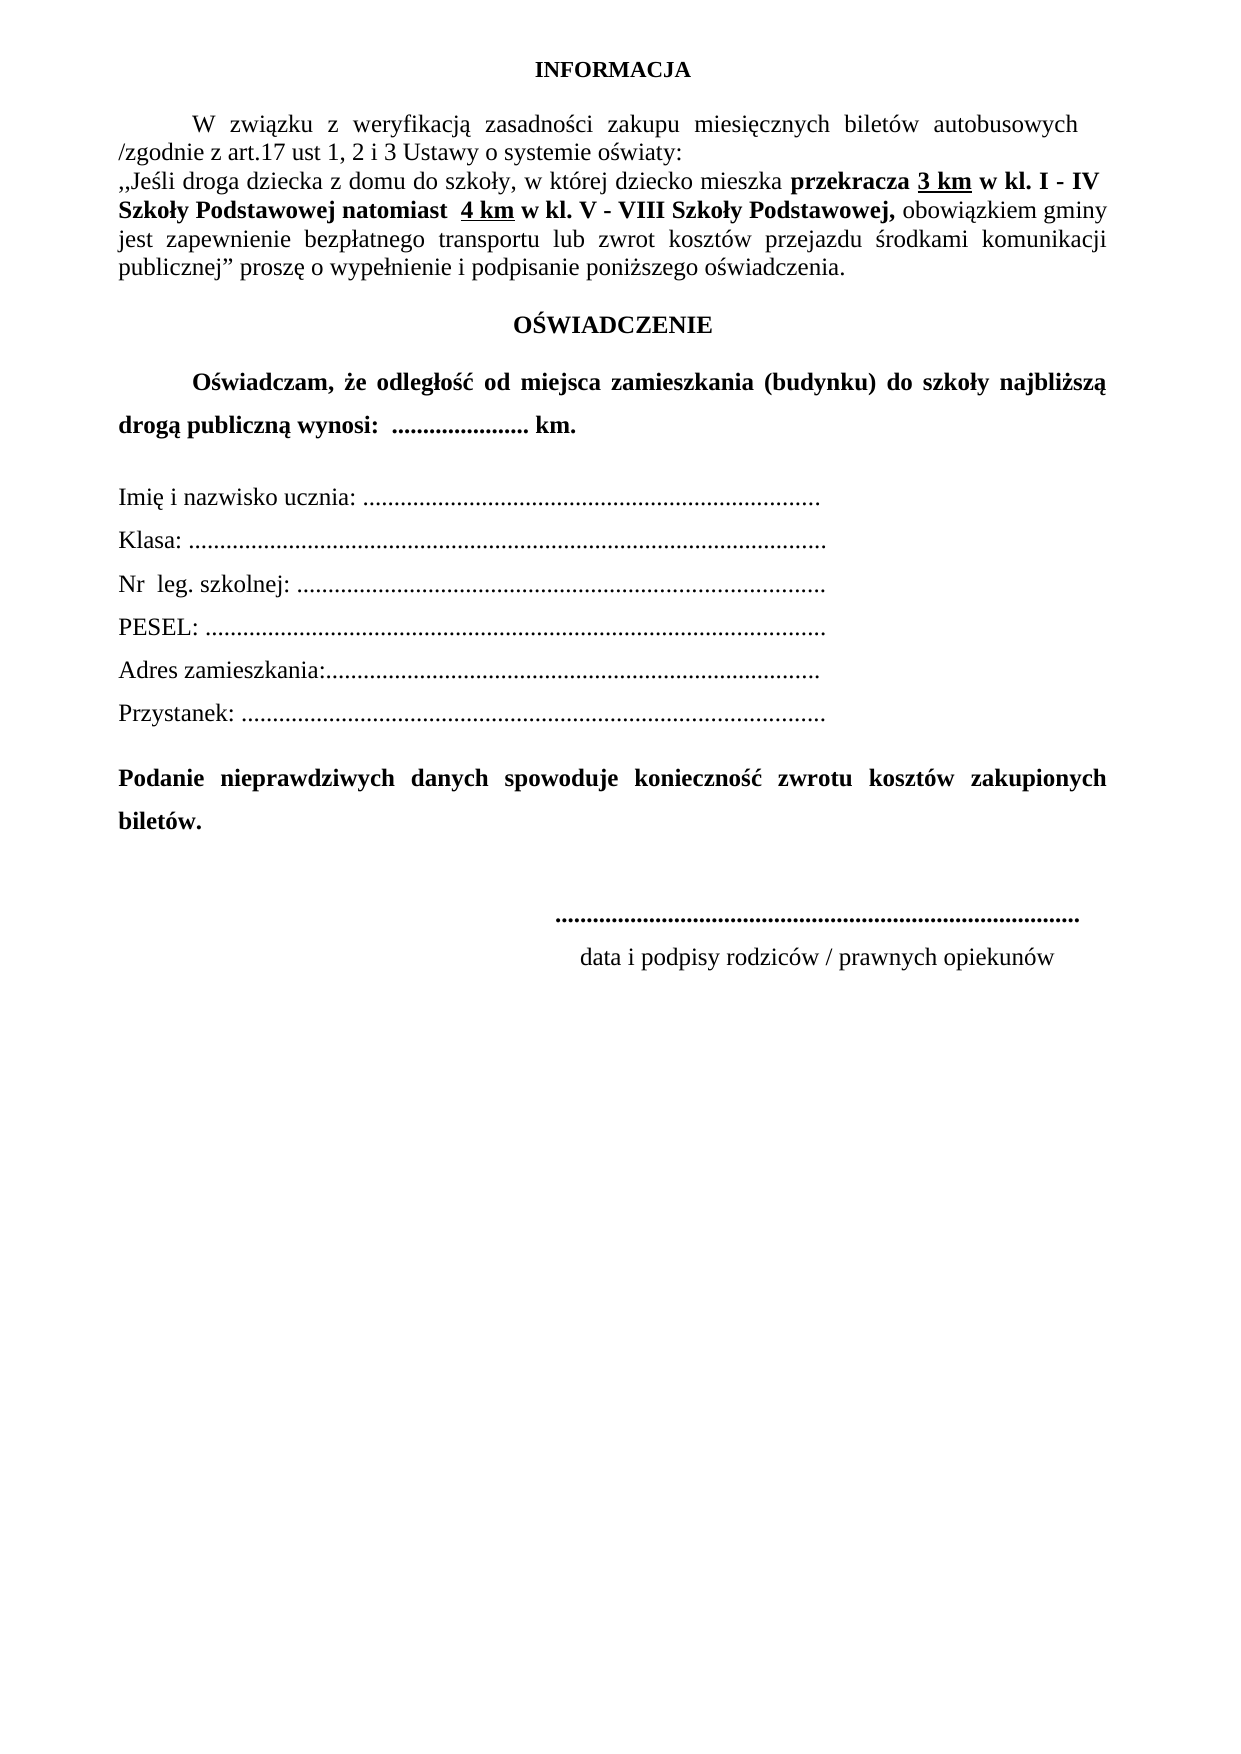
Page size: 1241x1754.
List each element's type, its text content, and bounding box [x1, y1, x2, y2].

text data i podpisy rodziców / prawnych opiekunów [527, 942, 1107, 971]
text ,,Jeśli droga dziecka z domu do szkoły, w której dziecko mieszka przekracza 3 km w kl. I - IV Szkoły Podstawowej natomiast 4 km w kl. V - VIII Szkoły Podstawowej, obowiązkiem gminy jest zapewnienie bezpłatnego transportu lub zwrot kosztów przejazdu środkami komunikacji publicznej” proszę o wypełnienie i podpisanie poniższego oświadczenia. [118, 166, 1107, 281]
text Imię i nazwisko ucznia: . [118, 482, 1107, 511]
text .................................................................................... [527, 899, 1107, 928]
text PESEL: [118, 612, 1107, 641]
text Klasa: [118, 526, 1107, 554]
text Oświadczam, że odległość od miejsca zamieszkania (budynku) do szkoły najbliższą drogą publiczną wynosi: ...................... km. [118, 367, 1107, 439]
text Przystanek: [118, 698, 1107, 727]
text Podanie nieprawdziwych danych spowoduje konieczność zwrotu kosztów zakupionych biletów. [118, 763, 1107, 834]
text Nr leg. szkolnej: [118, 569, 1107, 597]
text OŚWIADCZENIE [118, 310, 1107, 339]
text INFORMACJA [118, 56, 1107, 82]
text Adres zamieszkania: [118, 655, 1107, 684]
text W związku z weryfikacją zasadności zakupu miesięcznych biletów autobusowych /zgodnie z art.17 ust 1, 2 i 3 Ustawy o systemie oświaty: [118, 109, 1107, 166]
